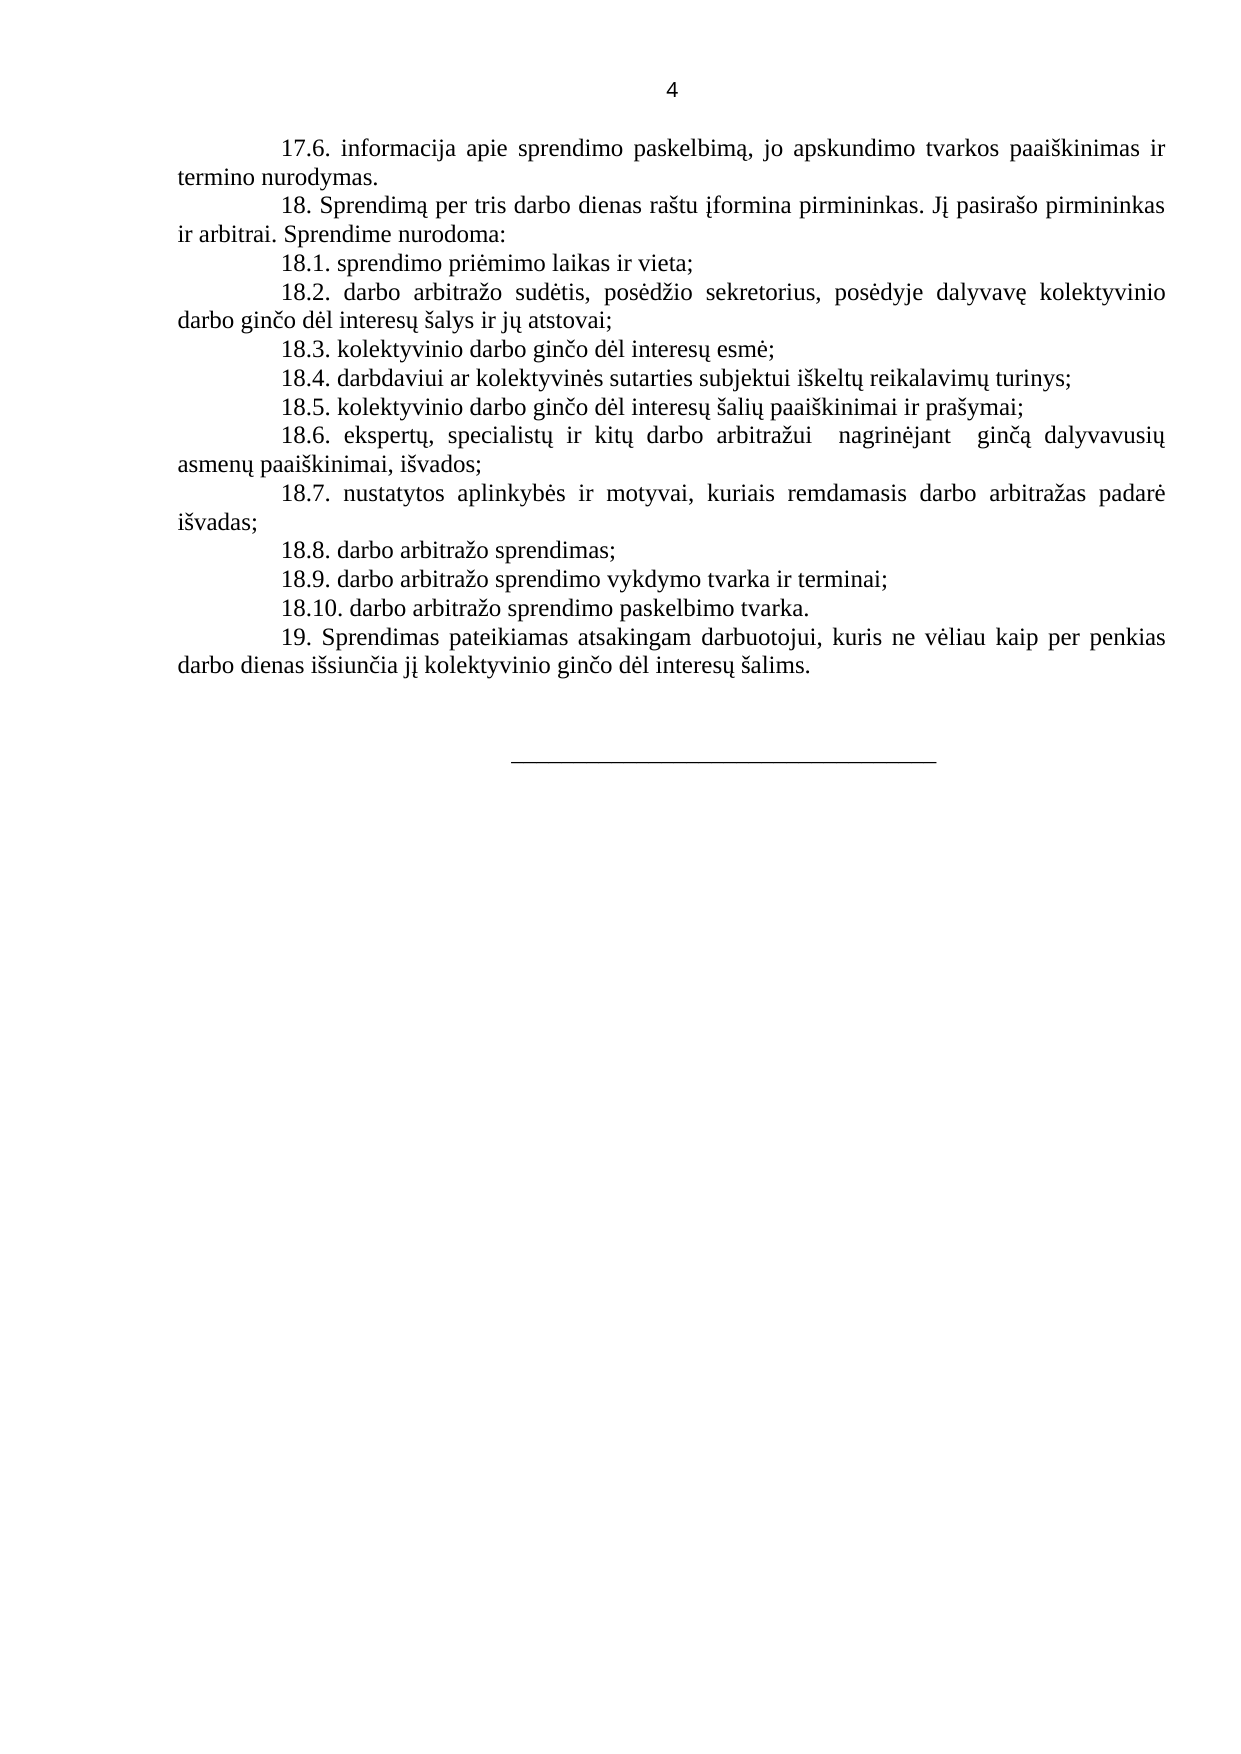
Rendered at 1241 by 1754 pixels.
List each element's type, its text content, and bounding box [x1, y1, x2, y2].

text 18.9. darbo arbitražo sprendimo vykdymo tvarka ir terminai; [177, 564, 1167, 593]
text 17.6. informacija apie sprendimo paskelbimą, jo apskundimo tvarkos paaiškinimas ir termino nurodymas. [177, 133, 1167, 190]
text 18.3. kolektyvinio darbo ginčo dėl interesų esmė; [177, 334, 1167, 363]
text __________________________________ [177, 737, 1167, 765]
text 18.1. sprendimo priėmimo laikas ir vieta; [177, 248, 1167, 277]
text 18.4. darbdaviui ar kolektyvinės sutarties subjektui iškeltų reikalavimų turinys; [177, 363, 1167, 392]
text 18.10. darbo arbitražo sprendimo paskelbimo tvarka. [177, 593, 1167, 622]
text 18. Sprendimą per tris darbo dienas raštu įformina pirmininkas. Jį pasirašo pirmininkas ir arbitrai. Sprendime nurodoma: [177, 190, 1167, 248]
text 18.6. ekspertų, specialistų ir kitų darbo arbitražui nagrinėjant ginčą dalyvavusių asmenų paaiškinimai, išvados; [177, 420, 1167, 478]
text 18.8. darbo arbitražo sprendimas; [177, 535, 1167, 564]
text 18.5. kolektyvinio darbo ginčo dėl interesų šalių paaiškinimai ir prašymai; [177, 392, 1167, 420]
text 18.7. nustatytos aplinkybės ir motyvai, kuriais remdamasis darbo arbitražas padarė išvadas; [177, 478, 1167, 535]
text 19. Sprendimas pateikiamas atsakingam darbuotojui, kuris ne vėliau kaip per penkias darbo dienas išsiunčia jį kolektyvinio ginčo dėl interesų šalims. [177, 622, 1167, 679]
text 18.2. darbo arbitražo sudėtis, posėdžio sekretorius, posėdyje dalyvavę kolektyvinio darbo ginčo dėl interesų šalys ir jų atstovai; [177, 277, 1167, 334]
